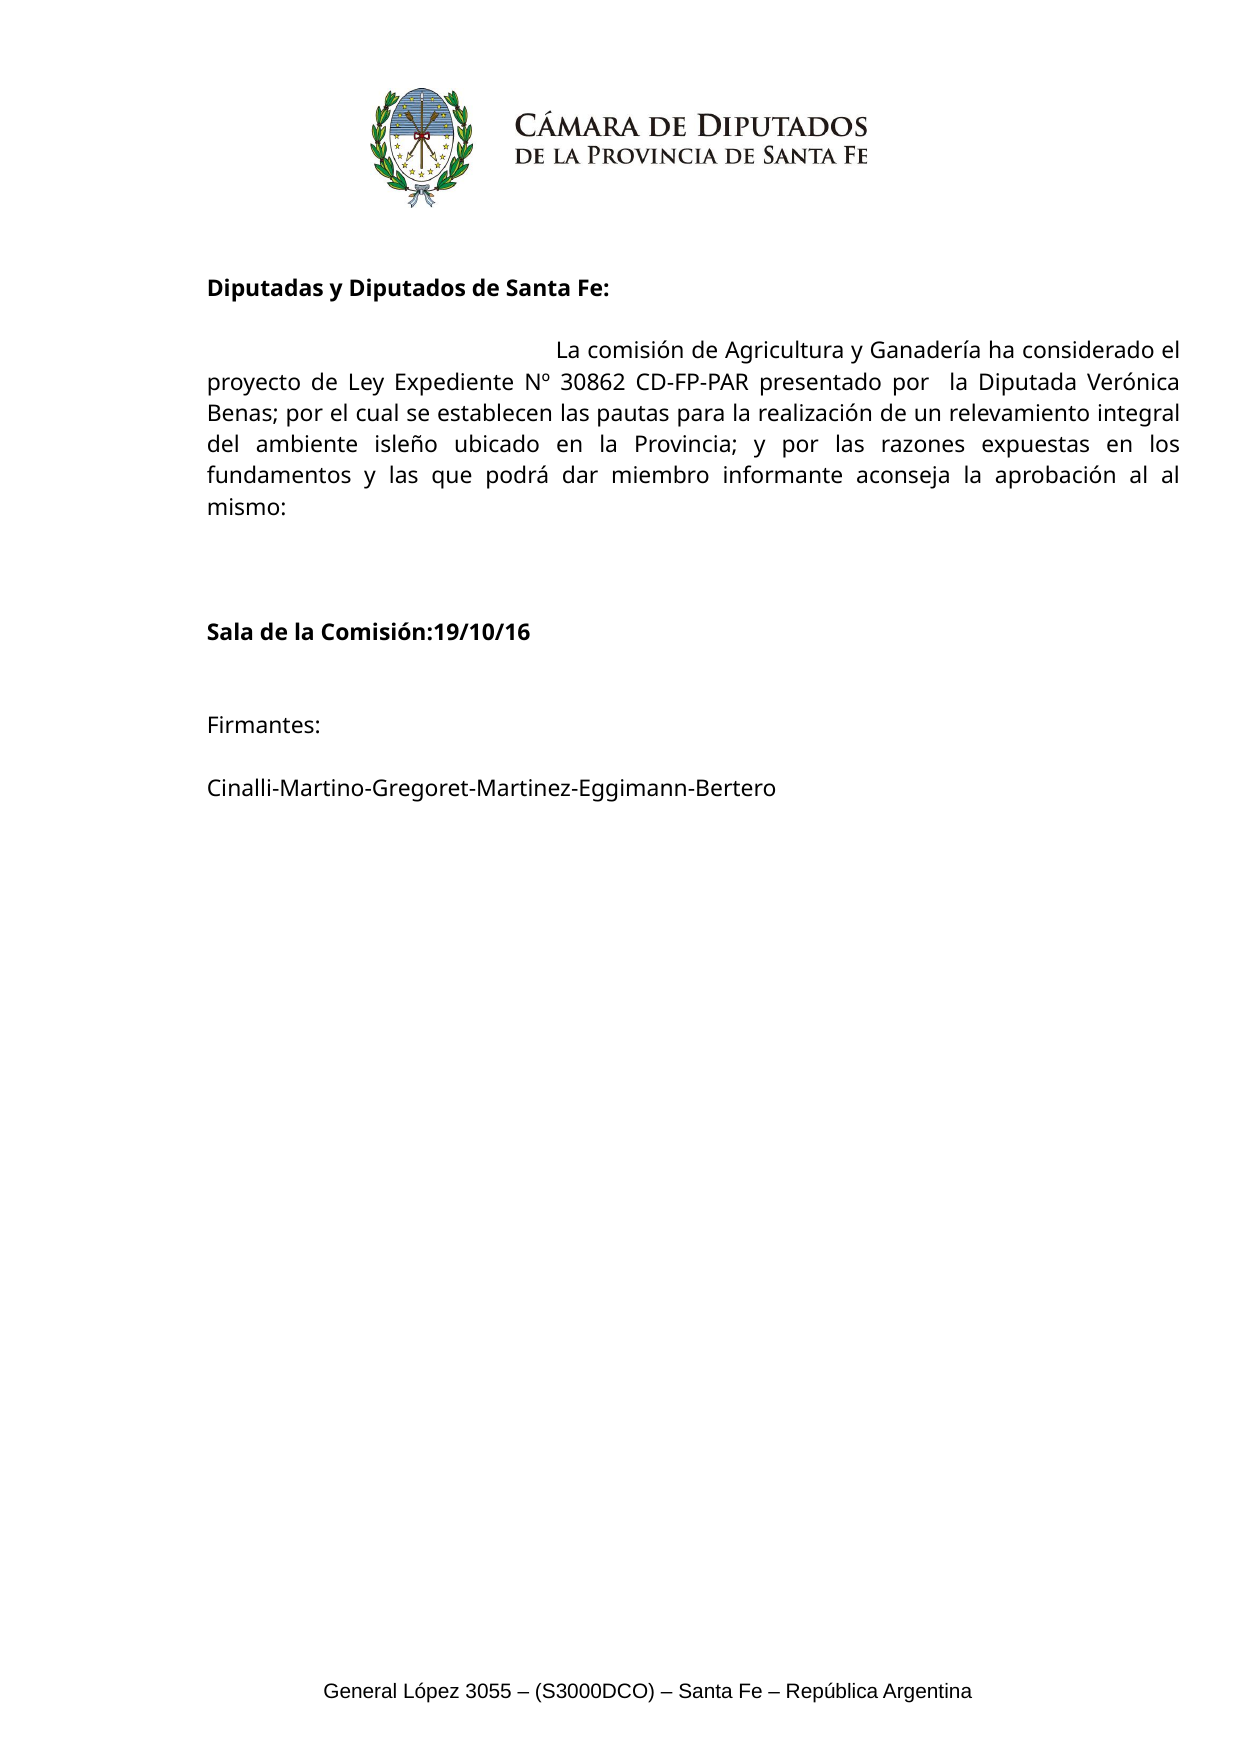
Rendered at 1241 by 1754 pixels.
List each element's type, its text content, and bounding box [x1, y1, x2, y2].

picture [370, 88, 868, 212]
text Cinalli-Martino-Gregoret-Martinez-Eggimann-Bertero [207, 772, 1181, 803]
text Diputadas y Diputados de Santa Fe: [207, 272, 1181, 303]
text La comisión de Agricultura y Ganadería ha considerado el proyecto de Ley Expediente Nº 30862 CD-FP-PAR presentado por la Diputada Verónica Benas; por el cual se establecen las pautas para la realización de un relevamiento integral del ambiente isleño ubicado en la Provincia; y por las razones expuestas en los fundamentos y las que podrá dar miembro informante aconseja la aprobación al al mismo: [207, 334, 1181, 522]
text Sala de la Comisión:19/10/16 [207, 615, 1181, 647]
text Firmantes: [207, 709, 1181, 740]
